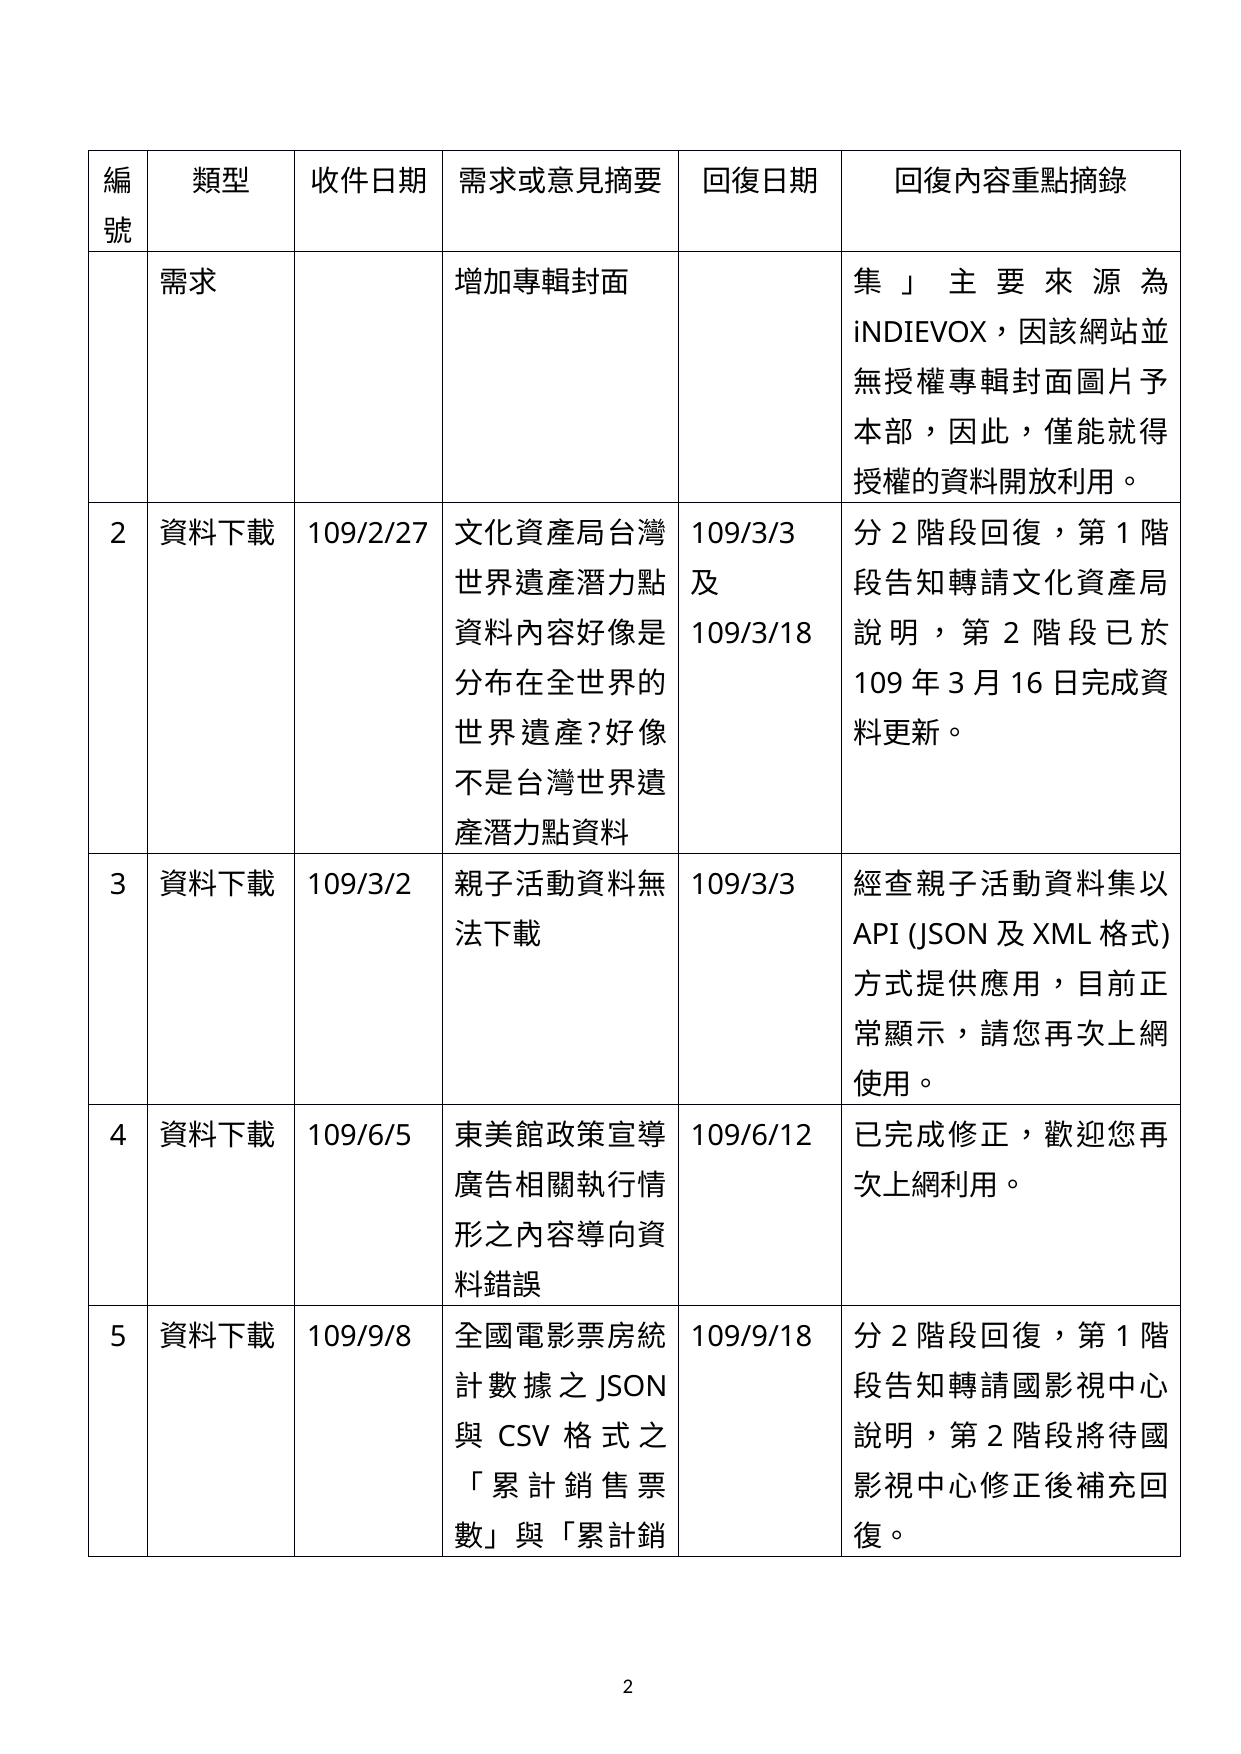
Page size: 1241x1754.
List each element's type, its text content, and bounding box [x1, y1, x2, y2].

table_cell 109/9/8 [295, 1306, 442, 1556]
table_cell 全國電影票房統計數據之JSON與CSV格式之「累計銷售票數」與「累計銷 [443, 1306, 678, 1556]
table_cell 資料下載 [148, 854, 294, 1104]
table_cell 資料下載 [148, 1105, 294, 1305]
table_cell 109/3/3 [679, 854, 841, 1104]
table_header 回復內容重點摘錄 [842, 151, 1180, 251]
table_header 類型 [148, 151, 294, 251]
table_cell 5 [89, 1306, 147, 1556]
table_cell 已完成修正，歡迎您再次上網利用。 [842, 1105, 1180, 1305]
table_cell 東美館政策宣導廣告相關執行情形之內容導向資料錯誤 [443, 1105, 678, 1305]
table_cell 文化資產局台灣世界遺產潛力點資料內容好像是分布在全世界的世界遺產?好像不是台灣世界遺產潛力點資料 [443, 503, 678, 853]
table_cell 經查親子活動資料集以API (JSON及XML格式)方式提供應用，目前正常顯示，請您再次上網使用。 [842, 854, 1180, 1104]
table_cell 增加專輯封面 [443, 252, 678, 502]
table_cell [295, 252, 442, 502]
table_header 需求或意見摘要 [443, 151, 678, 251]
table_cell 親子活動資料無法下載 [443, 854, 678, 1104]
table_cell 3 [89, 854, 147, 1104]
table_cell 109/2/27 [295, 503, 442, 853]
table_cell 集」主要來源為iNDIEVOX，因該網站並無授權專輯封面圖片予本部，因此，僅能就得授權的資料開放利用。 [842, 252, 1180, 502]
table_cell 109/9/18 [679, 1306, 841, 1556]
table_cell 分2階段回復，第1階段告知轉請文化資產局說明，第2階段已於 109 年 3 月 16 日完成資料更新。 [842, 503, 1180, 853]
table_header 收件日期 [295, 151, 442, 251]
table_cell 109/3/2 [295, 854, 442, 1104]
table_cell 2 [89, 503, 147, 853]
table_cell 資料下載 [148, 1306, 294, 1556]
table_cell 資料下載 [148, 503, 294, 853]
table_cell [679, 252, 841, 502]
table_header 編號 [89, 151, 147, 251]
table_cell 分2階段回復，第1階段告知轉請國影視中心說明，第2階段將待國影視中心修正後補充回復。 [842, 1306, 1180, 1556]
table_cell [89, 252, 147, 502]
table_cell 需求 [148, 252, 294, 502]
table_cell 4 [89, 1105, 147, 1305]
table_cell 109/6/12 [679, 1105, 841, 1305]
table_header 回復日期 [679, 151, 841, 251]
table_cell 109/6/5 [295, 1105, 442, 1305]
table_cell 109/3/3 及 109/3/18 [679, 503, 841, 853]
